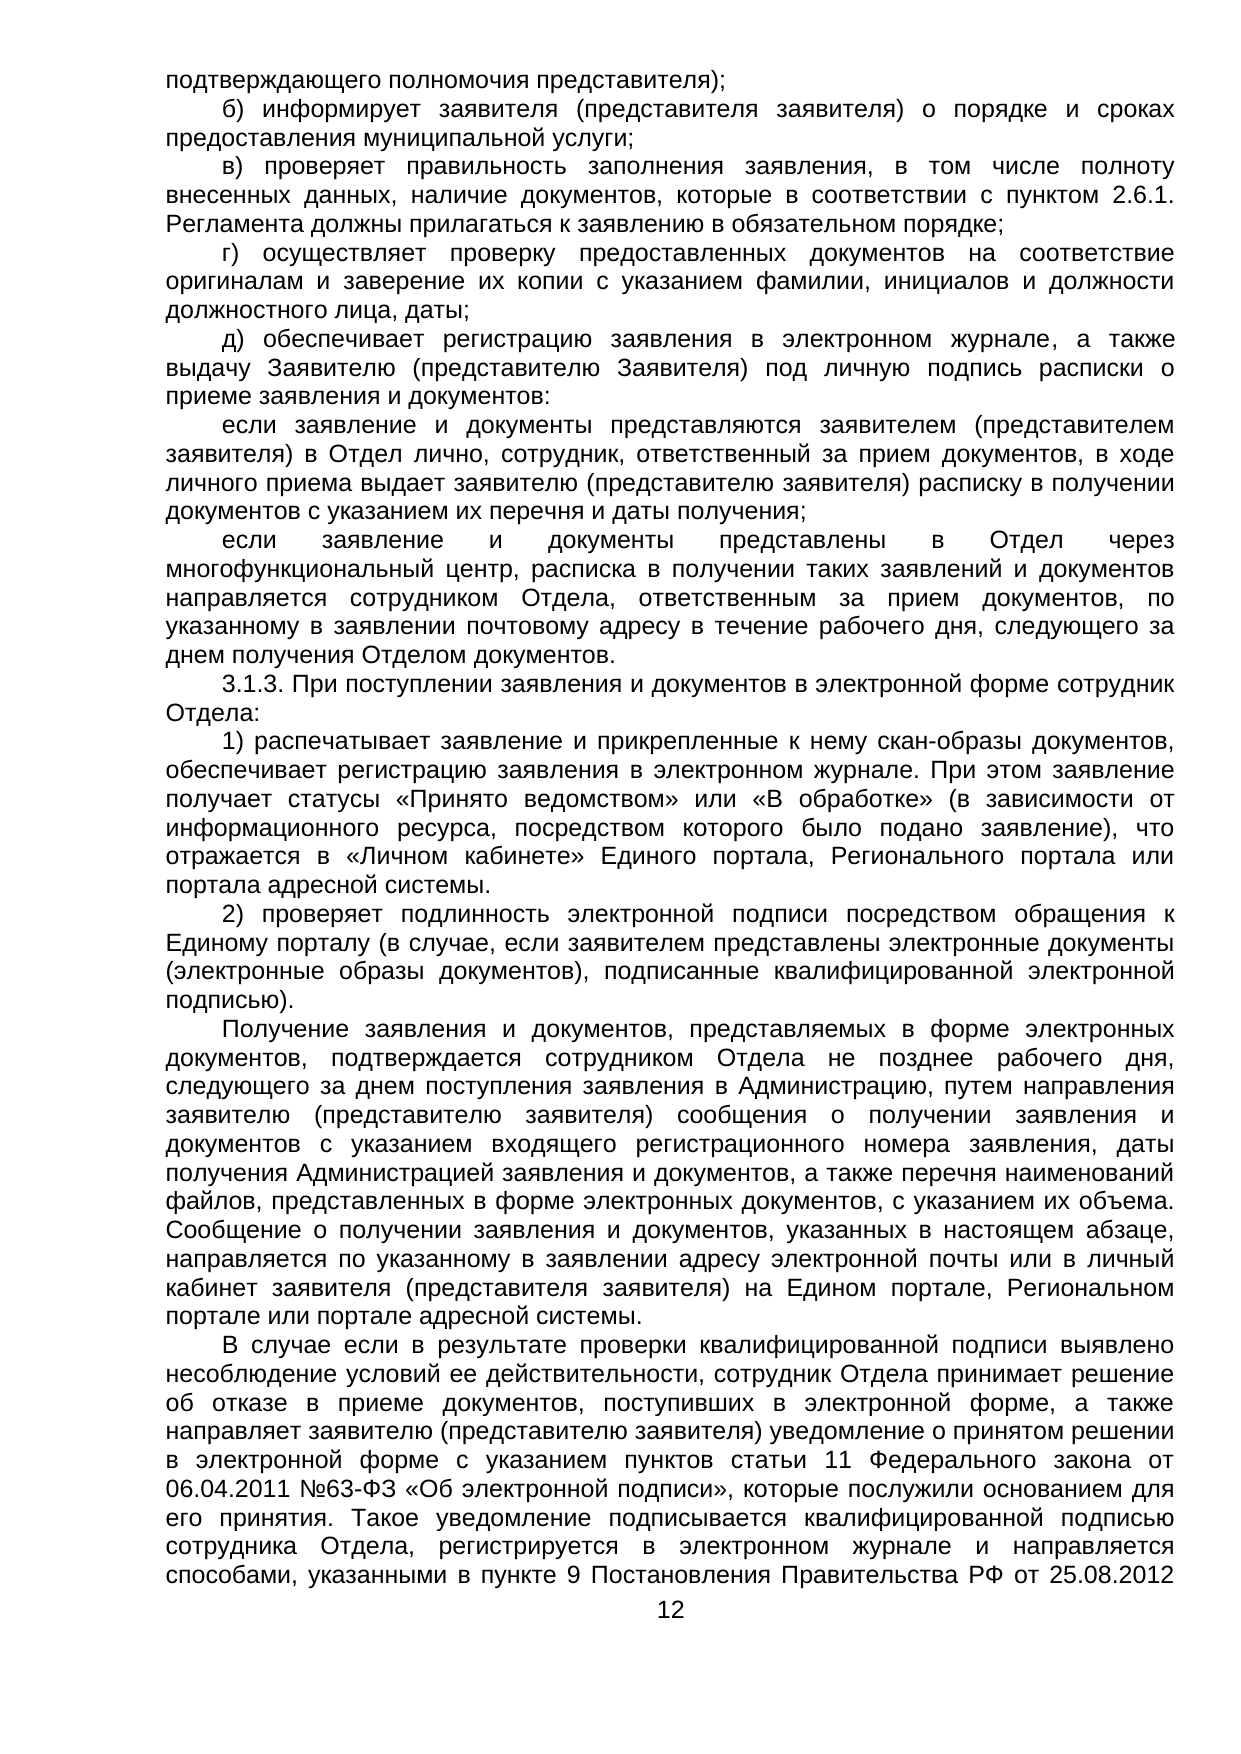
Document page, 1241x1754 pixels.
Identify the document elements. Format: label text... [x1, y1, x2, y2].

text в) проверяет правильность заполнения заявления, в том числе полноту внесенных данных, наличие документов, которые в соответствии с пунктом 2.6.1. Регламента должны прилагаться к заявлению в обязательном порядке; [165, 151, 1176, 238]
text д) обеспечивает регистрацию заявления в электронном журнале, а также выдачу Заявителю (представителю Заявителя) под личную подпись расписки о приеме заявления и документов: [165, 324, 1176, 410]
text если заявление и документы представляются заявителем (представителем заявителя) в Отдел лично, сотрудник, ответственный за прием документов, в ходе личного приема выдает заявителю (представителю заявителя) расписку в получении документов с указанием их перечня и даты получения; [165, 410, 1176, 525]
text б) информирует заявителя (представителя заявителя) о порядке и сроках предоставления муниципальной услуги; [165, 94, 1176, 151]
text г) осуществляет проверку предоставленных документов на соответствие оригиналам и заверение их копии с указанием фамилии, инициалов и должности должностного лица, даты; [165, 238, 1176, 324]
text 2) проверяет подлинность электронной подписи посредством обращения к Единому порталу (в случае, если заявителем представлены электронные документы (электронные образы документов), подписанные квалифицированной электронной подписью). [165, 899, 1176, 1014]
text Получение заявления и документов, представляемых в форме электронных документов, подтверждается сотрудником Отдела не позднее рабочего дня, следующего за днем поступления заявления в Администрацию, путем направления заявителю (представителю заявителя) сообщения о получении заявления и документов с указанием входящего регистрационного номера заявления, даты получения Администрацией заявления и документов, а также перечня наименований файлов, представленных в форме электронных документов, с указанием их объема. Сообщение о получении заявления и документов, указанных в настоящем абзаце, направляется по указанному в заявлении адресу электронной почты или в личный кабинет заявителя (представителя заявителя) на Едином портале, Региональном портале или портале адресной системы. [165, 1014, 1176, 1330]
text 1) распечатывает заявление и прикрепленные к нему скан-образы документов, обеспечивает регистрацию заявления в электронном журнале. При этом заявление получает статусы «Принято ведомством» или «В обработке» (в зависимости от информационного ресурса, посредством которого было подано заявление), что отражается в «Личном кабинете» Единого портала, Регионального портала или портала адресной системы. [165, 726, 1176, 899]
text 3.1.3. При поступлении заявления и документов в электронной форме сотрудник Отдела: [165, 669, 1176, 726]
text В случае если в результате проверки квалифицированной подписи выявлено несоблюдение условий ее действительности, сотрудник Отдела принимает решение об отказе в приеме документов, поступивших в электронной форме, а также направляет заявителю (представителю заявителя) уведомление о принятом решении в электронной форме с указанием пунктов статьи 11 Федерального закона от 06.04.2011 №63-ФЗ «Об электронной подписи», которые послужили основанием для его принятия. Такое уведомление подписывается квалифицированной подписью сотрудника Отдела, регистрируется в электронном журнале и направляется способами, указанными в пункте 9 Постановления Правительства РФ от 25.08.2012 [165, 1330, 1176, 1589]
text подтверждающего полномочия представителя); [165, 65, 1176, 94]
text если заявление и документы представлены в Отдел через многофункциональный центр, расписка в получении таких заявлений и документов направляется сотрудником Отдела, ответственным за прием документов, по указанному в заявлении почтовому адресу в течение рабочего дня, следующего за днем получения Отделом документов. [165, 525, 1176, 669]
